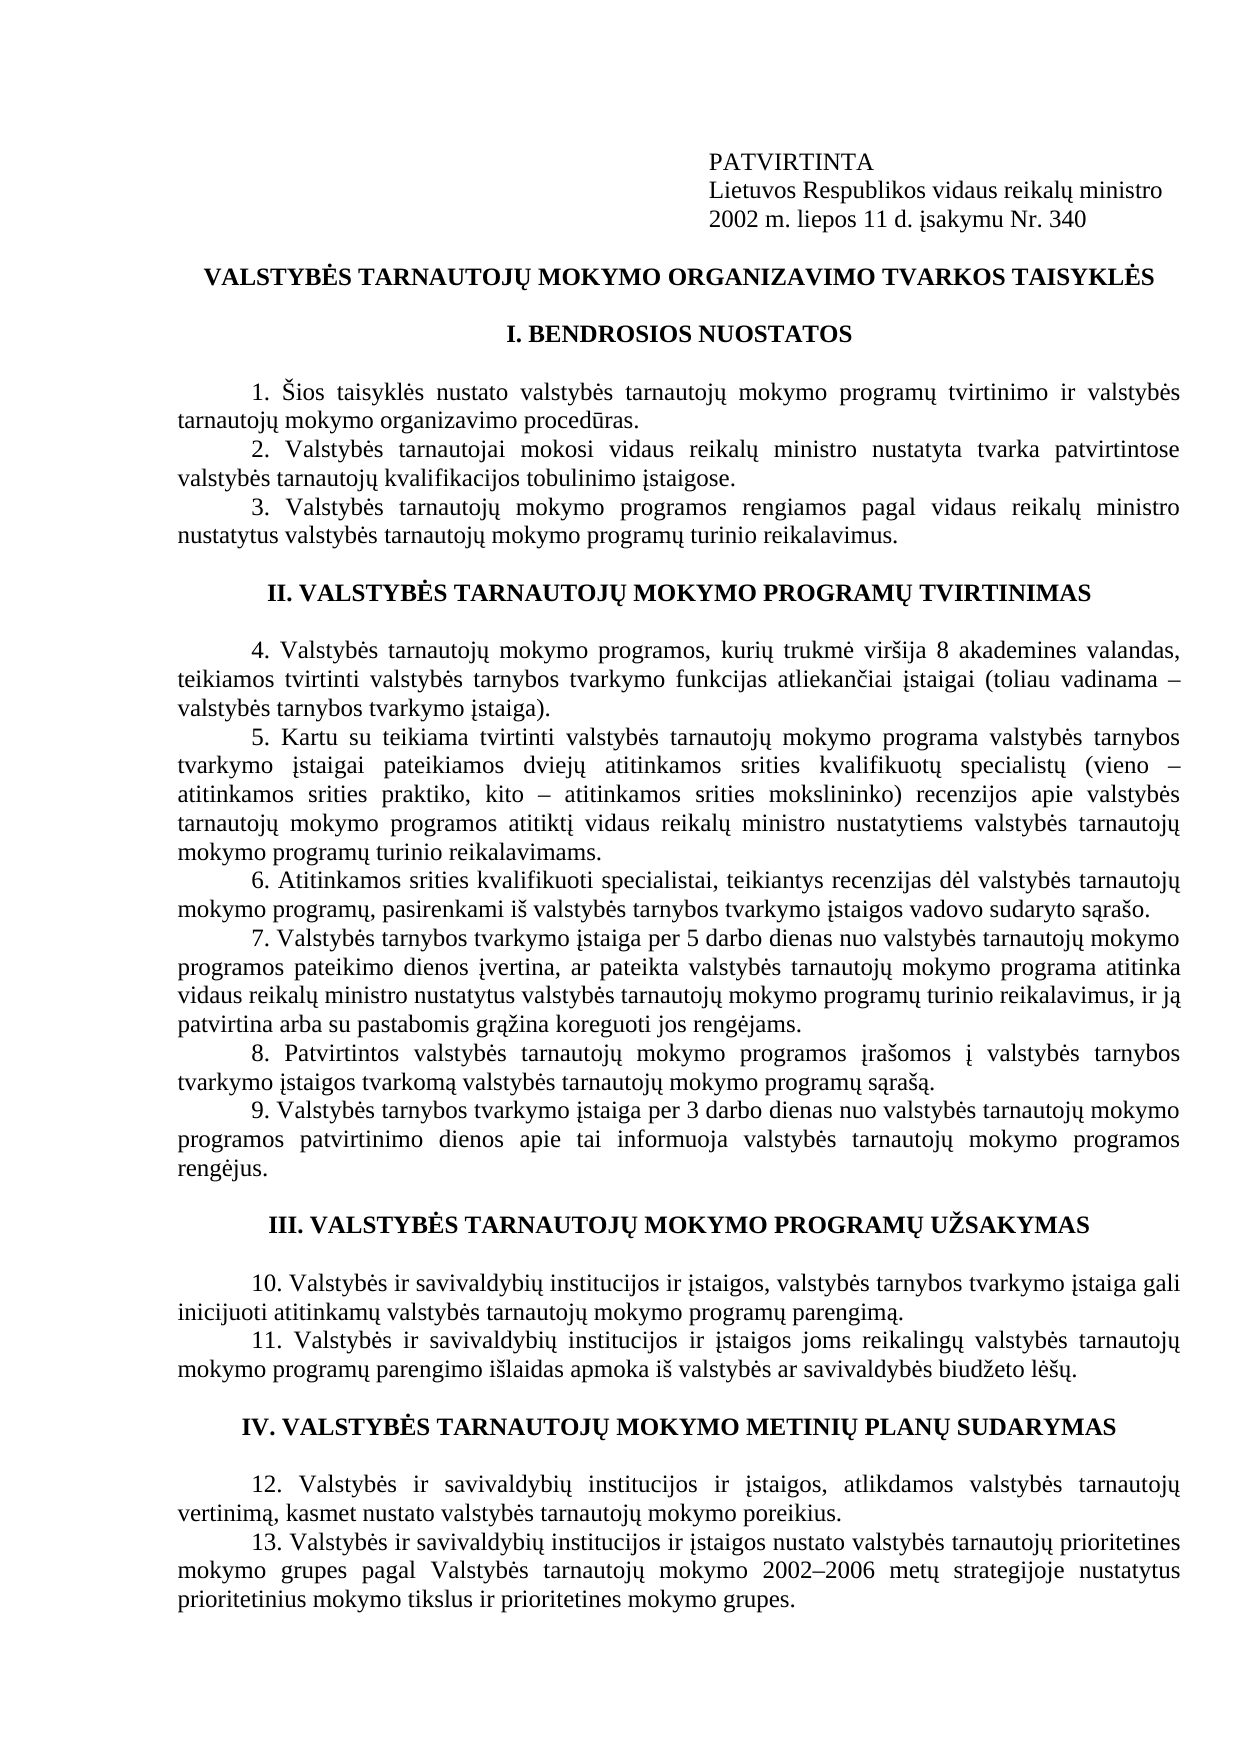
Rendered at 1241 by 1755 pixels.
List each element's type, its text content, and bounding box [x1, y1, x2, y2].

text 12. Valstybės ir savivaldybių institucijos ir įstaigos, atlikdamos valstybės tarnautojų vertinimą, kasmet nustato valstybės tarnautojų mokymo poreikius. [177, 1469, 1181, 1527]
text 2. Valstybės tarnautojai mokosi vidaus reikalų ministro nustatyta tvarka patvirtintose valstybės tarnautojų kvalifikacijos tobulinimo įstaigose. [177, 434, 1181, 492]
text 10. Valstybės ir savivaldybių institucijos ir įstaigos, valstybės tarnybos tvarkymo įstaiga gali inicijuoti atitinkamų valstybės tarnautojų mokymo programų parengimą. [177, 1268, 1181, 1326]
text 7. Valstybės tarnybos tvarkymo įstaiga per 5 darbo dienas nuo valstybės tarnautojų mokymo programos pateikimo dienos įvertina, ar pateikta valstybės tarnautojų mokymo programa atitinka vidaus reikalų ministro nustatytus valstybės tarnautojų mokymo programų turinio reikalavimus, ir ją patvirtina arba su pastabomis grąžina koreguoti jos rengėjams. [177, 923, 1181, 1038]
text 1. Šios taisyklės nustato valstybės tarnautojų mokymo programų tvirtinimo ir valstybės tarnautojų mokymo organizavimo procedūras. [177, 377, 1181, 434]
text 3. Valstybės tarnautojų mokymo programos rengiamos pagal vidaus reikalų ministro nustatytus valstybės tarnautojų mokymo programų turinio reikalavimus. [177, 492, 1181, 549]
text III. VALSTYBĖS TARNAUTOJŲ MOKYMO PROGRAMŲ UŽSAKYMAS [177, 1211, 1181, 1239]
text Lietuvos Respublikos vidaus reikalų ministro [177, 176, 1181, 204]
text 2002 m. liepos 11 d. įsakymu Nr. 340 [177, 204, 1181, 233]
text PATVIRTINTA [177, 147, 1181, 176]
text I. BENDROSIOS NUOSTATOS [177, 319, 1181, 348]
text 11. Valstybės ir savivaldybių institucijos ir įstaigos joms reikalingų valstybės tarnautojų mokymo programų parengimo išlaidas apmoka iš valstybės ar savivaldybės biudžeto lėšų. [177, 1326, 1181, 1383]
text II. VALSTYBĖS TARNAUTOJŲ MOKYMO PROGRAMŲ TVIRTINIMAS [177, 578, 1181, 607]
text IV. VALSTYBĖS TARNAUTOJŲ MOKYMO METINIŲ PLANŲ SUDARYMAS [177, 1412, 1181, 1441]
text 5. Kartu su teikiama tvirtinti valstybės tarnautojų mokymo programa valstybės tarnybos tvarkymo įstaigai pateikiamos dviejų atitinkamos srities kvalifikuotų specialistų (vieno – atitinkamos srities praktiko, kito – atitinkamos srities mokslininko) recenzijos apie valstybės tarnautojų mokymo programos atitiktį vidaus reikalų ministro nustatytiems valstybės tarnautojų mokymo programų turinio reikalavimams. [177, 722, 1181, 866]
text 13. Valstybės ir savivaldybių institucijos ir įstaigos nustato valstybės tarnautojų prioritetines mokymo grupes pagal Valstybės tarnautojų mokymo 2002–2006 metų strategijoje nustatytus prioritetinius mokymo tikslus ir prioritetines mokymo grupes. [177, 1527, 1181, 1613]
text 4. Valstybės tarnautojų mokymo programos, kurių trukmė viršija 8 akademines valandas, teikiamos tvirtinti valstybės tarnybos tvarkymo funkcijas atliekančiai įstaigai (toliau vadinama – valstybės tarnybos tvarkymo įstaiga). [177, 636, 1181, 722]
text 8. Patvirtintos valstybės tarnautojų mokymo programos įrašomos į valstybės tarnybos tvarkymo įstaigos tvarkomą valstybės tarnautojų mokymo programų sąrašą. [177, 1038, 1181, 1096]
text VALSTYBĖS TARNAUTOJŲ MOKYMO ORGANIZAVIMO TVARKOS TAISYKLĖS [177, 262, 1181, 291]
text 6. Atitinkamos srities kvalifikuoti specialistai, teikiantys recenzijas dėl valstybės tarnautojų mokymo programų, pasirenkami iš valstybės tarnybos tvarkymo įstaigos vadovo sudaryto sąrašo. [177, 866, 1181, 923]
text 9. Valstybės tarnybos tvarkymo įstaiga per 3 darbo dienas nuo valstybės tarnautojų mokymo programos patvirtinimo dienos apie tai informuoja valstybės tarnautojų mokymo programos rengėjus. [177, 1096, 1181, 1182]
